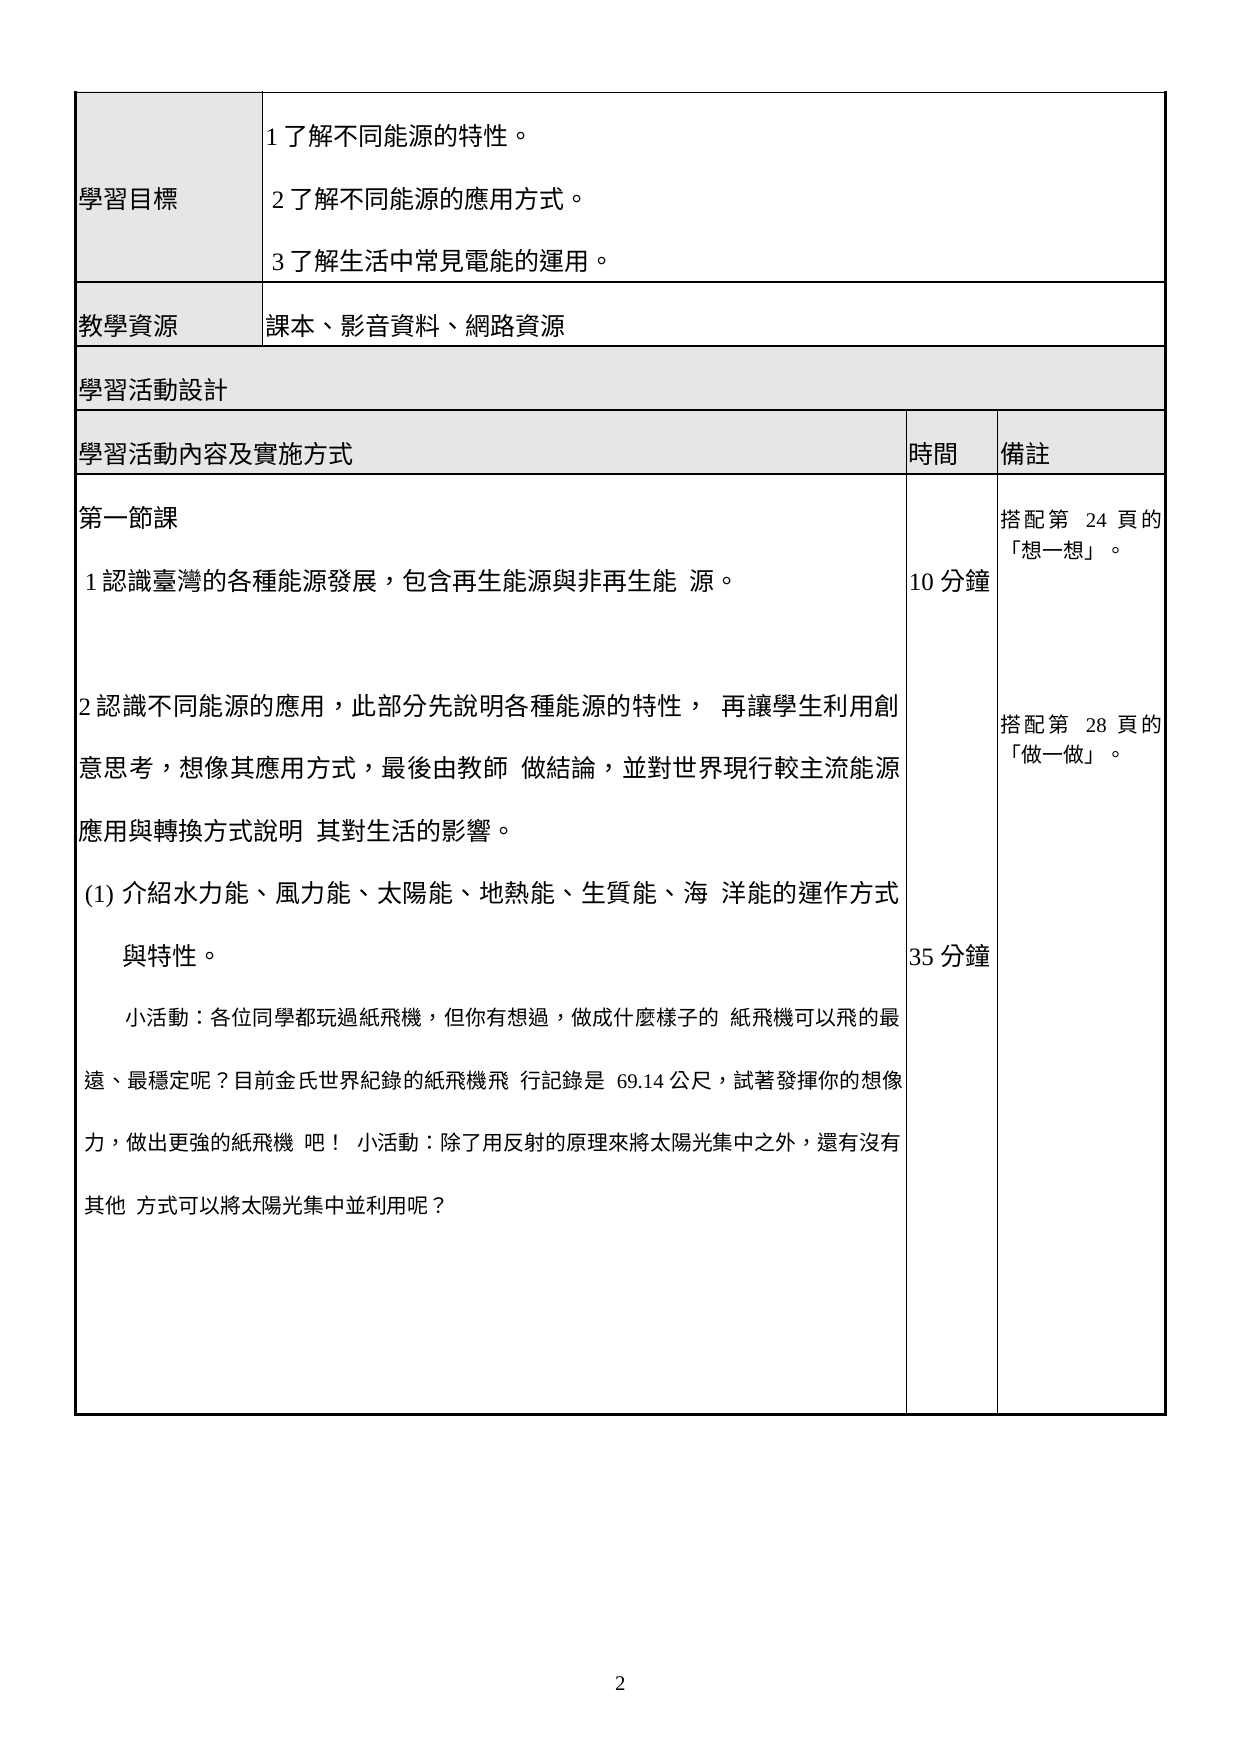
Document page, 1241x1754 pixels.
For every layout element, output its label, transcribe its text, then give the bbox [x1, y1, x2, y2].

table_cell 學習活動內容及實施方式 [77, 411, 906, 473]
table_cell 10 分鐘 35 分鐘 [907, 475, 997, 1412]
table_cell 備註 [998, 411, 1164, 473]
table_cell 搭配第 24 頁的「想一想」。 搭配第 28 頁的「做一做」。 [998, 475, 1164, 1412]
table_cell 第一節課 1認識臺灣的各種能源發展，包含再生能源與非再生能 源。 2認識不同能源的應用，此部分先說明各種能源的特性， 再讓學生利用創意思考，想像其應用方式，最後由教師 做結論，並對世界現行較主流能源應用與轉換方式說明 其對生活的影響。 介紹水力能、風力能、太陽能、地熱能、生質能、海 洋能的運作方式與特性。 小活動：各位同學都玩過紙飛機，但你有想過，做成什麼樣子的 紙飛機可以飛的最遠、最穩定呢？目前金氏世界紀錄的紙飛機飛 行記錄是 69.14 公尺，試著發揮你的想像力，做出更強的紙飛機 吧！ 小活動：除了用反射的原理來將太陽光集中之外，還有沒有其他 方式可以將太陽光集中並利用呢？ [77, 475, 906, 1412]
table_cell 課本、影音資料、網路資源 [263, 283, 1164, 345]
table_cell 學習活動設計 [77, 347, 1164, 409]
table_cell 1了解不同能源的特性。 2了解不同能源的應用方式。 3了解生活中常見電能的運用。 [263, 93, 1164, 281]
table_cell 學習目標 [77, 93, 262, 281]
table_cell 時間 [907, 411, 997, 473]
table_cell 教學資源 [77, 283, 262, 345]
